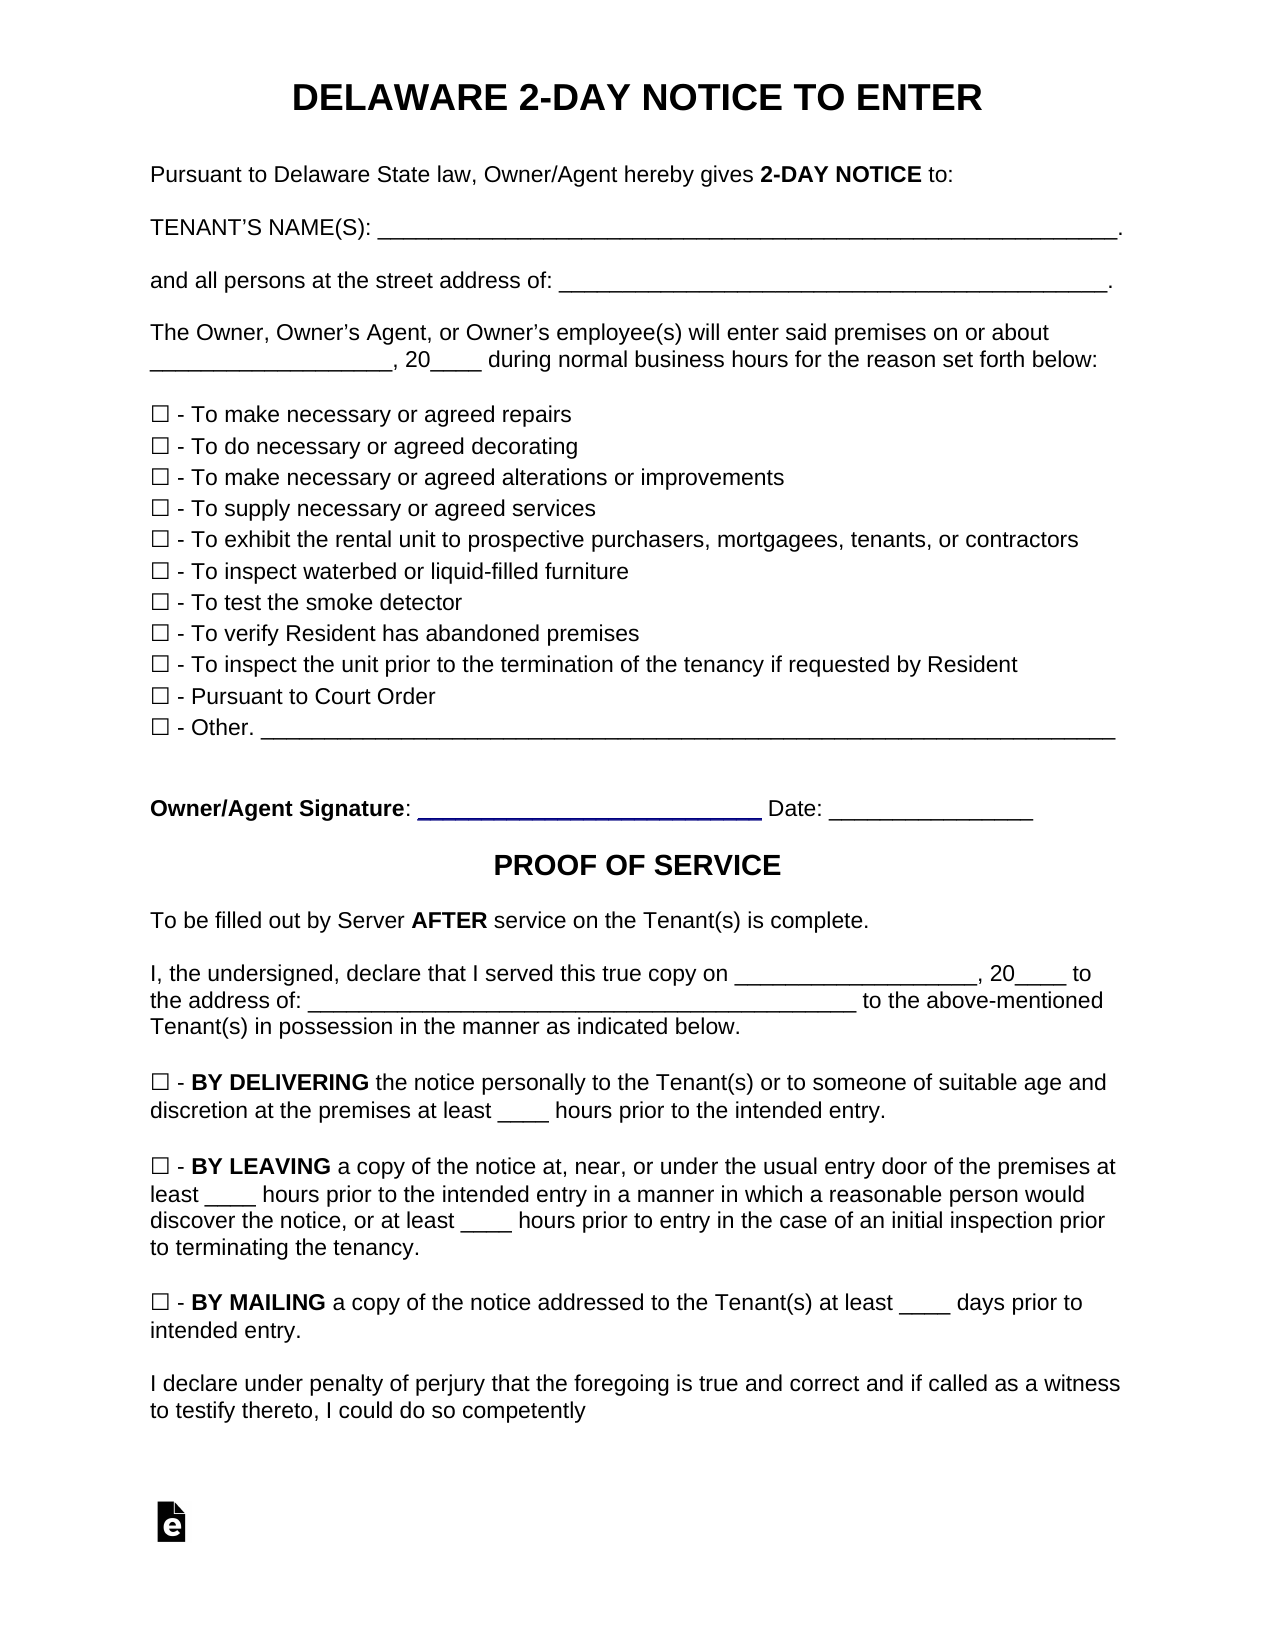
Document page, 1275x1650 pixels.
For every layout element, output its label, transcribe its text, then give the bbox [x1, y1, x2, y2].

text ☐ - To exhibit the rental unit to prospective purchasers, mortgagees, tenants, or contractors [150, 523, 1125, 555]
text I declare under penalty of perjury that the foregoing is true and correct and if called as a witness to testify thereto, I could do so competently [150, 1370, 1125, 1423]
text Pursuant to Delaware State law, Owner/Agent hereby gives 2-DAY NOTICE to: [150, 161, 1125, 188]
text ☐ - To inspect the unit prior to the termination of the tenancy if requested by Resident [150, 648, 1125, 680]
text DELAWARE 2-DAY NOTICE TO ENTER [150, 75, 1125, 118]
text To be filled out by Server AFTER service on the Tenant(s) is complete. [150, 907, 1125, 934]
text ☐ - BY DELIVERING the notice personally to the Tenant(s) or to someone of suitable age and discretion at the premises at least ____ hours prior to the intended entry. [150, 1066, 1125, 1123]
text ☐ - To make necessary or agreed repairs [150, 398, 1125, 430]
text ☐ - BY MAILING a copy of the notice addressed to the Tenant(s) at least ____ days prior to intended entry. [150, 1286, 1125, 1344]
text ☐ - Pursuant to Court Order [150, 680, 1125, 711]
text ☐ - To verify Resident has abandoned premises [150, 617, 1125, 648]
text ☐ - To test the smoke detector [150, 586, 1125, 617]
text PROOF OF SERVICE [150, 848, 1125, 881]
text ☐ - Other. ___________________________________________________________________ [150, 711, 1125, 742]
text ☐ - BY LEAVING a copy of the notice at, near, or under the usual entry door of the premises at least ____ hours prior to the intended entry in a manner in which a reasonable person would discover the notice, or at least ____ hours prior to entry in the case of an initial inspection prior to terminating the tenancy. [150, 1149, 1125, 1260]
text ☐ - To do necessary or agreed decorating [150, 430, 1125, 461]
text Owner/Agent Signature: ___________________________ Date: ________________ [150, 795, 1125, 821]
text ☐ - To supply necessary or agreed services [150, 492, 1125, 523]
text TENANT’S NAME(S): __________________________________________________________. [150, 214, 1125, 240]
text The Owner, Owner’s Agent, or Owner’s employee(s) will enter said premises on or about ___________________, 20____ during normal business hours for the reason set forth below: [150, 319, 1125, 372]
text and all persons at the street address of: ___________________________________________. [150, 267, 1125, 293]
text ☐ - To inspect waterbed or liquid-filled furniture [150, 555, 1125, 586]
text I, the undersigned, declare that I served this true copy on ___________________, 20____ to the address of: ___________________________________________ to the above-mentioned Tenant(s) in possession in the manner as indicated below. [150, 960, 1125, 1039]
text ☐ - To make necessary or agreed alterations or improvements [150, 461, 1125, 492]
